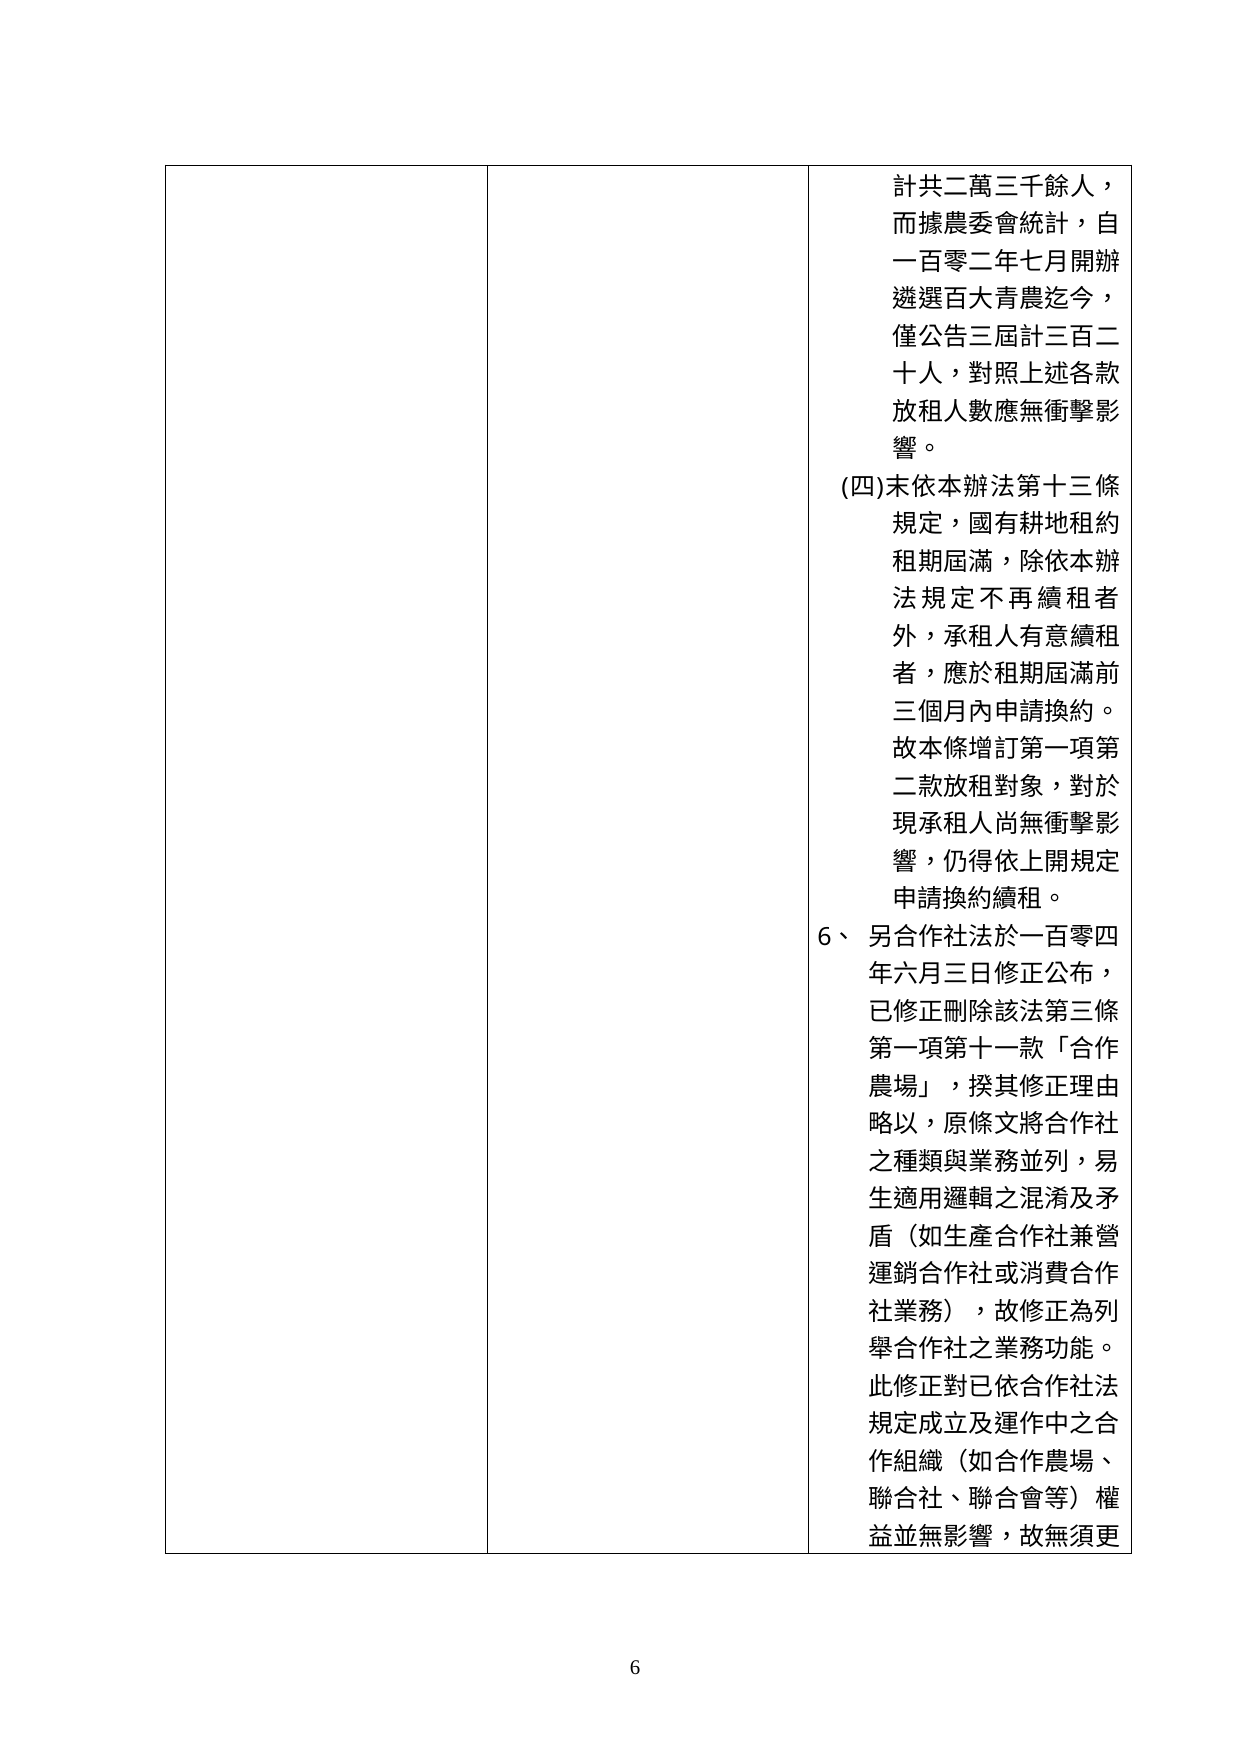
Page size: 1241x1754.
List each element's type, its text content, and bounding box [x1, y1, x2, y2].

table_cell [166, 166, 487, 1553]
table_cell [488, 166, 808, 1553]
table_cell 計共二萬三千餘人，而據農委會統計，自一百零二年七月開辦遴選百大青農迄今，僅公告三屆計三百二十人，對照上述各款放租人數應無衝擊影響。 (四)末依本辦法第十三條規定，國有耕地租約租期屆滿，除依本辦法規定不再續租者外，承租人有意續租者，應於租期屆滿前三個月內申請換約。故本條增訂第一項第二款放租對象，對於現承租人尚無衝擊影響，仍得依上開規定申請換約續租。 另合作社法於一百零四年六月三日修正公布，已修正刪除該法第三條第一項第十一款「合作農場」，揆其修正理由略以，原條文將合作社之種類與業務並列，易生適用邏輯之混淆及矛盾（如生產合作社兼營運銷合作社或消費合作社業務），故修正為列舉合作社之業務功能。此修正對已依合作社法規定成立及運作中之合作組織（如合作農場、聯合社、聯合會等）權益並無影響，故無須更 [809, 166, 1131, 1553]
